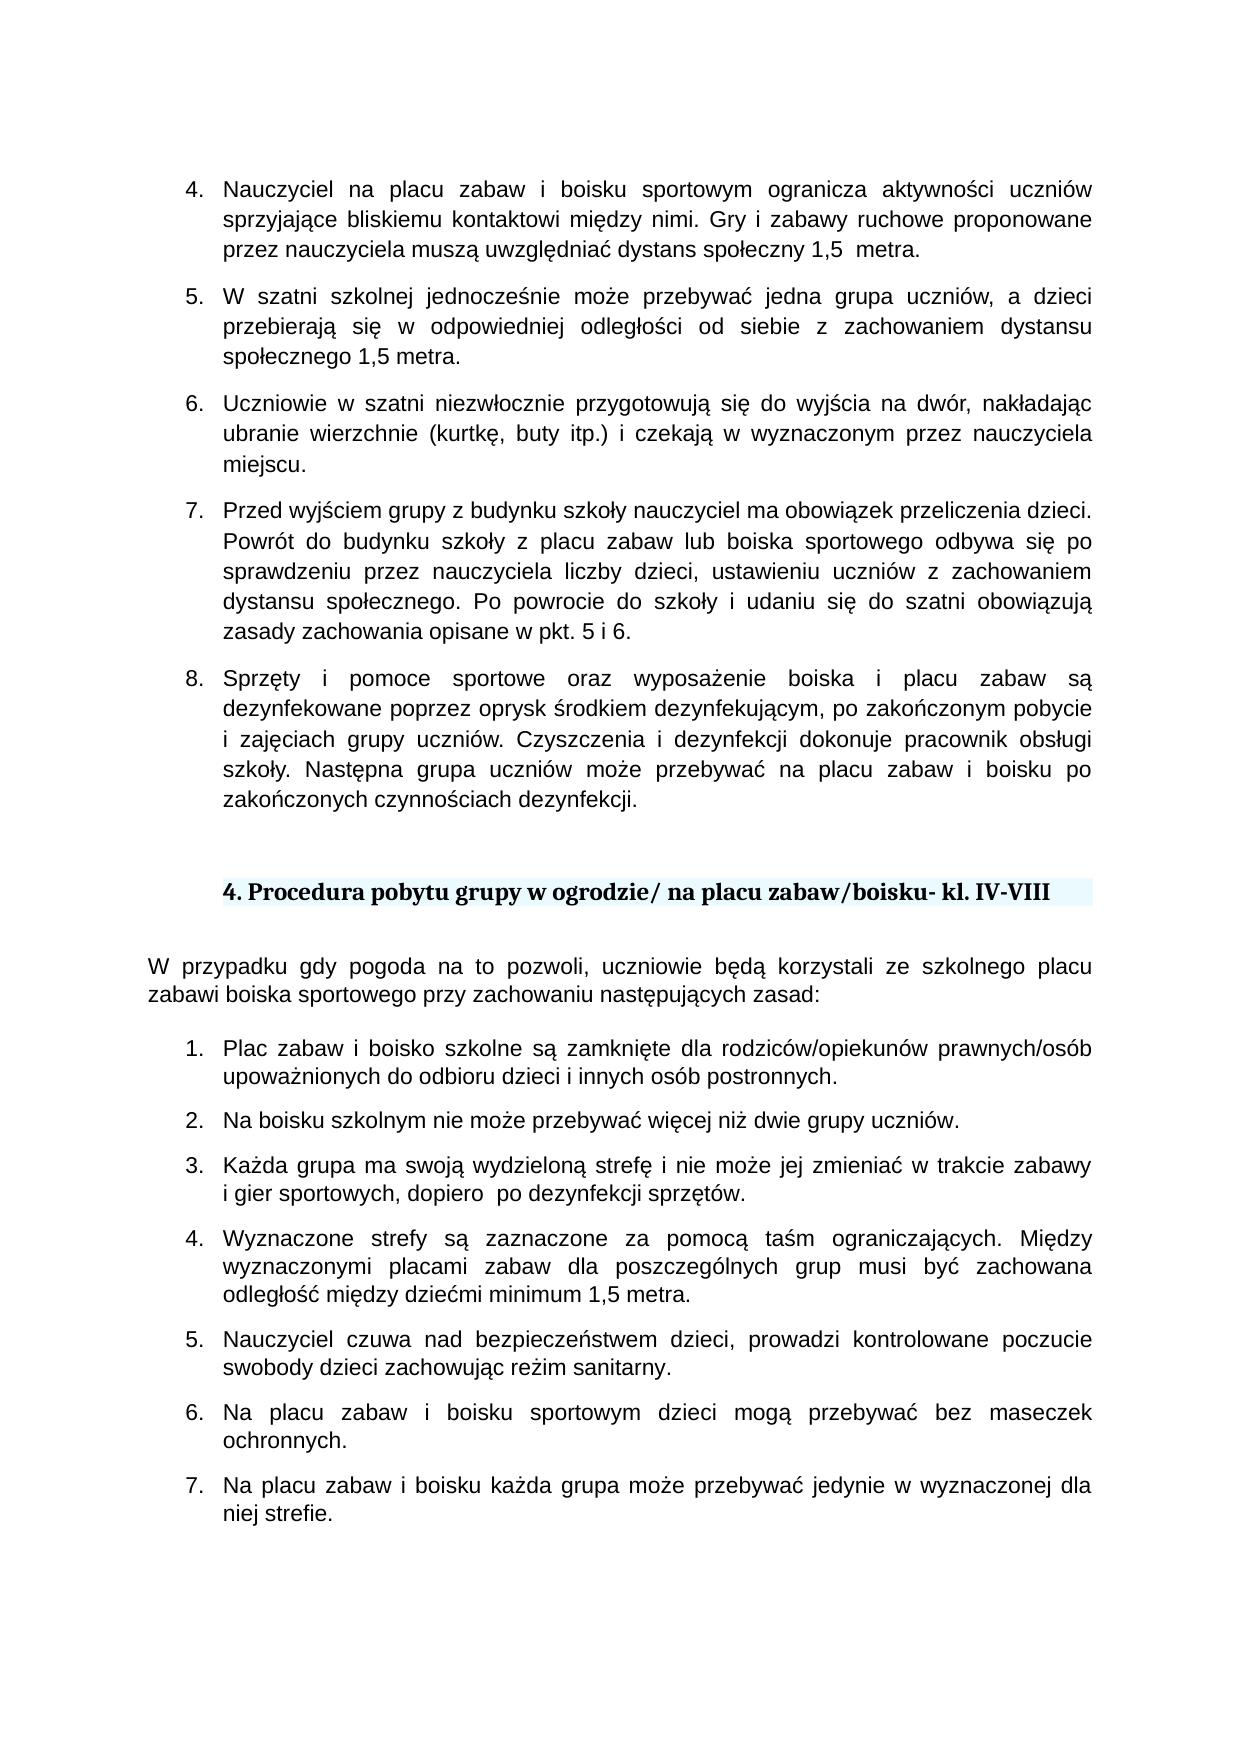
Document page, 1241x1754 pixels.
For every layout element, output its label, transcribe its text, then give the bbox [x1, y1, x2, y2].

list Na placu zabaw i boisku sportowym dzieci mogą przebywać bez maseczek ochronnych. [185, 1399, 1093, 1453]
list Plac zabaw i boisko szkolne są zamknięte dla rodziców/opiekunów prawnych/osób upoważnionych do odbioru dzieci i innych osób postronnych. [185, 1034, 1093, 1089]
text 4. Procedura pobytu grupy w ogrodzie/ na placu zabaw/boisku- kl. IV-VIII [223, 878, 1093, 906]
list Każda grupa ma swoją wydzieloną strefę i nie może jej zmieniać w trakcie zabawy i gier sportowych, dopiero po dezynfekcji sprzętów. [185, 1152, 1093, 1207]
list Wyznaczone strefy są zaznaczone za pomocą taśm ograniczających. Między wyznaczonymi placami zabaw dla poszczególnych grup musi być zachowana odległość między dziećmi minimum 1,5 metra. [185, 1225, 1093, 1308]
list Nauczyciel na placu zabaw i boisku sportowym ogranicza aktywności uczniów sprzyjające bliskiemu kontaktowi między nimi. Gry i zabawy ruchowe proponowane przez nauczyciela muszą uwzględniać dystans społeczny 1,5 metra. [185, 176, 1093, 262]
list Uczniowie w szatni niezwłocznie przygotowują się do wyjścia na dwór, nakładając ubranie wierzchnie (kurtkę, buty itp.) i czekają w wyznaczonym przez nauczyciela miejscu. [185, 390, 1093, 477]
text W przypadku gdy pogoda na to pozwoli, uczniowie będą korzystali ze szkolnego placu zabawi boiska sportowego przy zachowaniu następujących zasad: [148, 953, 1093, 1008]
list Sprzęty i pomoce sportowe oraz wyposażenie boiska i placu zabaw są dezynfekowane poprzez oprysk środkiem dezynfekującym, po zakończonym pobycie i zajęciach grupy uczniów. Czyszczenia i dezynfekcji dokonuje pracownik obsługi szkoły. Następna grupa uczniów może przebywać na placu zabaw i boisku po zakończonych czynnościach dezynfekcji. [185, 665, 1093, 812]
list W szatni szkolnej jednocześnie może przebywać jedna grupa uczniów, a dzieci przebierają się w odpowiedniej odległości od siebie z zachowaniem dystansu społecznego 1,5 metra. [185, 283, 1093, 370]
list Na placu zabaw i boisku każda grupa może przebywać jedynie w wyznaczonej dla niej strefie. [185, 1472, 1093, 1526]
list Przed wyjściem grupy z budynku szkoły nauczyciel ma obowiązek przeliczenia dzieci. Powrót do budynku szkoły z placu zabaw lub boiska sportowego odbywa się po sprawdzeniu przez nauczyciela liczby dzieci, ustawieniu uczniów z zachowaniem dystansu społecznego. Po powrocie do szkoły i udaniu się do szatni obowiązują zasady zachowania opisane w pkt. 5 i 6. [185, 497, 1093, 645]
list Nauczyciel czuwa nad bezpieczeństwem dzieci, prowadzi kontrolowane poczucie swobody dzieci zachowując reżim sanitarny. [185, 1326, 1093, 1381]
list Na boisku szkolnym nie może przebywać więcej niż dwie grupy uczniów. [185, 1107, 1093, 1134]
